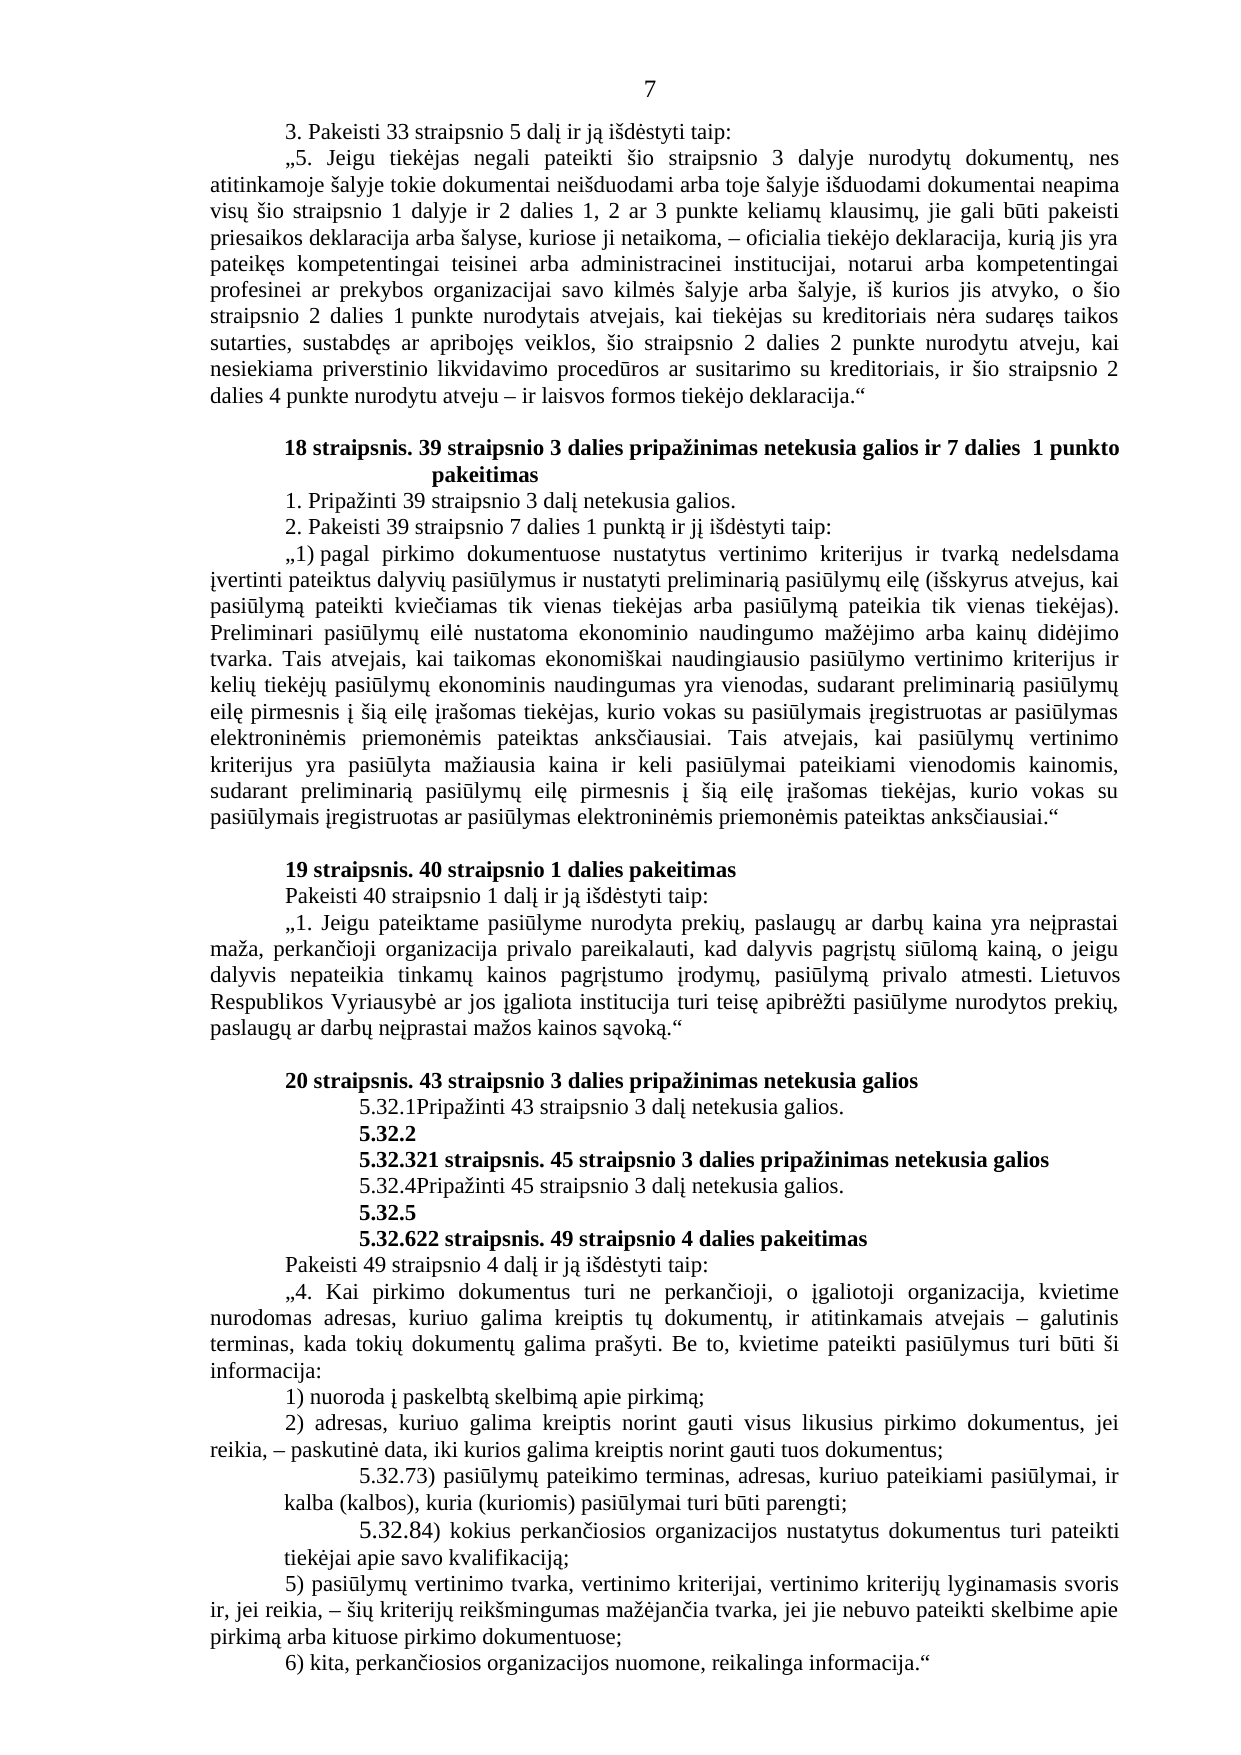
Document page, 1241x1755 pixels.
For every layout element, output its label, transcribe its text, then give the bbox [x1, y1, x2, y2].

subtitle 4) kokius perkančiosios organizacijos nustatytus dokumentus turi pateikti tiekėjai apie savo kvalifikaciją; [210, 1515, 1120, 1570]
text 5) pasiūlymų vertinimo tvarka, vertinimo kriterijai, vertinimo kriterijų lyginamasis svoris ir, jei reikia, – šių kriterijų reikšmingumas mažėjančia tvarka, jei jie nebuvo pateikti skelbime apie pirkimą arba kituose pirkimo dokumentuose; [210, 1570, 1120, 1649]
text 1. Pripažinti 39 straipsnio 3 dalį netekusia galios. [210, 487, 1120, 513]
text 6) kita, perkančiosios organizacijos nuomone, reikalinga informacija.“ [210, 1649, 1120, 1675]
subtitle 3) pasiūlymų pateikimo terminas, adresas, kuriuo pateikiami pasiūlymai, ir kalba (kalbos), kuria (kuriomis) pasiūlymai turi būti parengti; [210, 1462, 1120, 1515]
subtitle Pripažinti 43 straipsnio 3 dalį netekusia galios. [210, 1093, 1120, 1119]
text 1) nuoroda į paskelbtą skelbimą apie pirkimą; [210, 1383, 1120, 1409]
text 2. Pakeisti 39 straipsnio 7 dalies 1 punktą ir jį išdėstyti taip: [210, 513, 1120, 540]
text 2) adresas, kuriuo galima kreiptis norint gauti visus likusius pirkimo dokumentus, jei reikia, – paskutinė data, iki kurios galima kreiptis norint gauti tuos dokumentus; [210, 1409, 1120, 1462]
subtitle Pripažinti 45 straipsnio 3 dalį netekusia galios. [210, 1172, 1120, 1199]
text „4. Kai pirkimo dokumentus turi ne perkančioji, o įgaliotoji organizacija, kvietime nurodomas adresas, kuriuo galima kreiptis tų dokumentų, ir atitinkamais atvejais – galutinis terminas, kada tokių dokumentų galima prašyti. Be to, kvietime pateikti pasiūlymus turi būti ši informacija: [210, 1278, 1120, 1383]
text „1) pagal pirkimo dokumentuose nustatytus vertinimo kriterijus ir tvarką nedelsdama įvertinti pateiktus dalyvių pasiūlymus ir nustatyti preliminarią pasiūlymų eilę (išskyrus atvejus, kai pasiūlymą pateikti kviečiamas tik vienas tiekėjas arba pasiūlymą pateikia tik vienas tiekėjas). Preliminari pasiūlymų eilė nustatoma ekonominio naudingumo mažėjimo arba kainų didėjimo tvarka. Tais atvejais, kai taikomas ekonomiškai naudingiausio pasiūlymo vertinimo kriterijus ir kelių tiekėjų pasiūlymų ekonominis naudingumas yra vienodas, sudarant preliminarią pasiūlymų eilę pirmesnis į šią eilę įrašomas tiekėjas, kurio vokas su pasiūlymais įregistruotas ar pasiūlymas elektroninėmis priemonėmis pateiktas anksčiausiai. Tais atvejais, kai pasiūlymų vertinimo kriterijus yra pasiūlyta mažiausia kaina ir keli pasiūlymai pateikiami vienodomis kainomis, sudarant preliminarią pasiūlymų eilę pirmesnis į šią eilę įrašomas tiekėjas, kurio vokas su pasiūlymais įregistruotas ar pasiūlymas elektroninėmis priemonėmis pateiktas anksčiausiai.“ [210, 540, 1120, 830]
text Pakeisti 40 straipsnio 1 dalį ir ją išdėstyti taip: [210, 882, 1120, 909]
subtitle 21 straipsnis. 45 straipsnio 3 dalies pripažinimas netekusia galios [210, 1146, 1120, 1172]
subtitle 22 straipsnis. 49 straipsnio 4 dalies pakeitimas [210, 1225, 1120, 1251]
text „1. Jeigu pateiktame pasiūlyme nurodyta prekių, paslaugų ar darbų kaina yra neįprastai maža, perkančioji organizacija privalo pareikalauti, kad dalyvis pagrįstų siūlomą kainą, o jeigu dalyvis nepateikia tinkamų kainos pagrįstumo įrodymų, pasiūlymą privalo atmesti. Lietuvos Respublikos Vyriausybė ar jos įgaliota institucija turi teisę apibrėžti pasiūlyme nurodytos prekių, paslaugų ar darbų neįprastai mažos kainos sąvoką.“ [210, 909, 1120, 1041]
text 20 straipsnis. 43 straipsnio 3 dalies pripažinimas netekusia galios [210, 1067, 1120, 1093]
text 3. Pakeisti 33 straipsnio 5 dalį ir ją išdėstyti taip: [210, 118, 1120, 144]
text Pakeisti 49 straipsnio 4 dalį ir ją išdėstyti taip: [210, 1251, 1120, 1278]
text 18 straipsnis. 39 straipsnio 3 dalies pripažinimas netekusia galios ir 7 dalies 1 punkto pakeitimas [284, 434, 1120, 487]
text „5. Jeigu tiekėjas negali pateikti šio straipsnio 3 dalyje nurodytų dokumentų, nes atitinkamoje šalyje tokie dokumentai neišduodami arba toje šalyje išduodami dokumentai neapima visų šio straipsnio 1 dalyje ir 2 dalies 1, 2 ar 3 punkte keliamų klausimų, jie gali būti pakeisti priesaikos deklaracija arba šalyse, kuriose ji netaikoma, – oficialia tiekėjo deklaracija, kurią jis yra pateikęs kompetentingai teisinei arba administracinei institucijai, notarui arba kompetentingai profesinei ar prekybos organizacijai savo kilmės šalyje arba šalyje, iš kurios jis atvyko, o šio straipsnio 2 dalies 1 punkte nurodytais atvejais, kai tiekėjas su kreditoriais nėra sudaręs taikos sutarties, sustabdęs ar apribojęs veiklos, šio straipsnio 2 dalies 2 punkte nurodytu atveju, kai nesiekiama priverstinio likvidavimo procedūros ar susitarimo su kreditoriais, ir šio straipsnio 2 dalies 4 punkte nurodytu atveju – ir laisvos formos tiekėjo deklaracija.“ [210, 144, 1120, 408]
text 19 straipsnis. 40 straipsnio 1 dalies pakeitimas [210, 856, 1120, 882]
